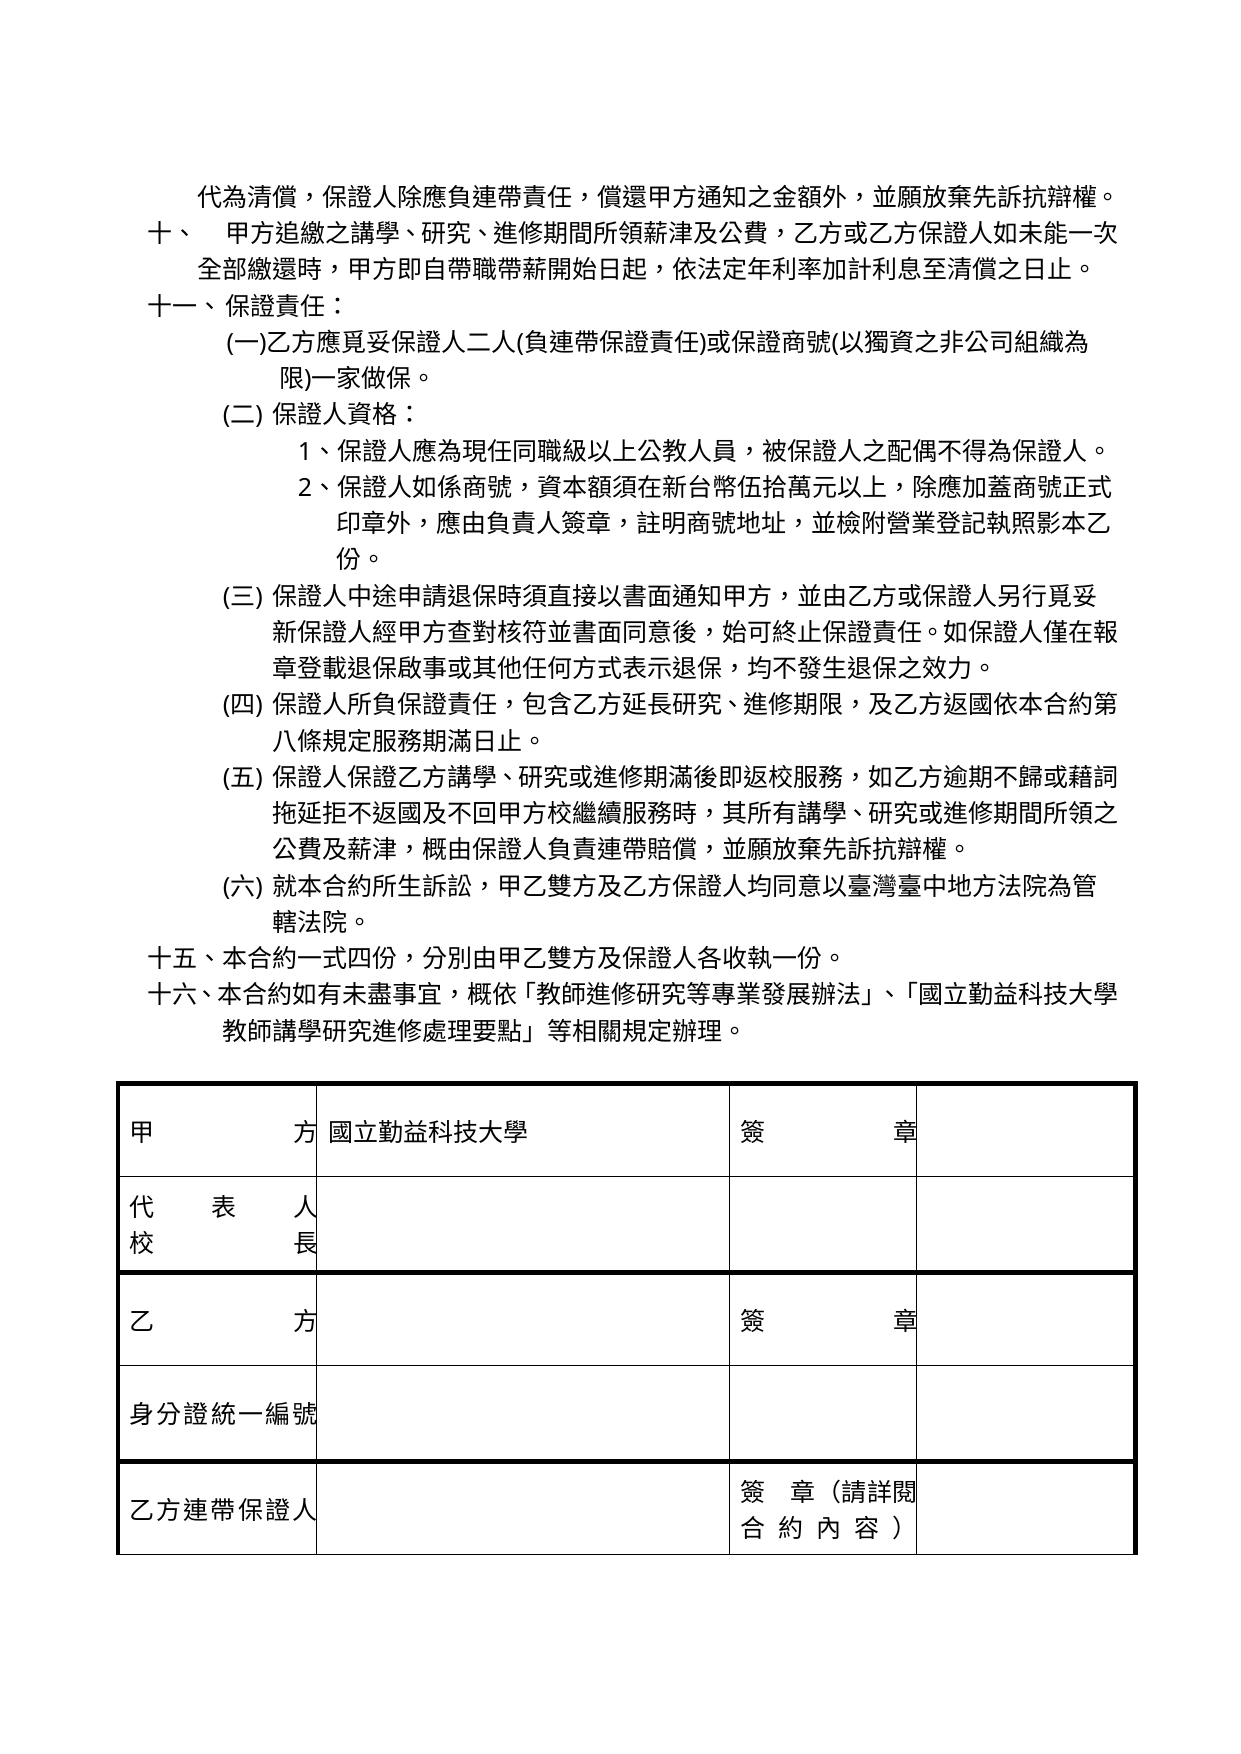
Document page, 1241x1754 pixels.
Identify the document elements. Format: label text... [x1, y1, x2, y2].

text 十六、本合約如有未盡事宜，概依「教師進修研究等專業發展辦法」、「國立勤益科技大學教師講學研究進修處理要點」等相關規定辦理。 [148, 975, 1118, 1047]
text (一)乙方應覓妥保證人二人(負連帶保證責任)或保證商號(以獨資之非公司組織為限)一家做保。 [226, 322, 1118, 395]
table_cell [917, 1464, 1133, 1554]
text 十五、本合約一式四份，分別由甲乙雙方及保證人各收執一份。 [148, 938, 1118, 975]
table_cell 身分證統一編號 [120, 1366, 316, 1459]
list 就本合約所生訴訟，甲乙雙方及乙方保證人均同意以臺灣臺中地方法院為管轄法院。 [223, 866, 1118, 938]
table_header 簽章 [730, 1086, 916, 1176]
list 保證人保證乙方講學、研究或進修期滿後即返校服務，如乙方逾期不歸或藉詞拖延拒不返國及不回甲方校繼續服務時，其所有講學、研究或進修期間所領之公費及薪津，概由保證人負責連帶賠償，並願放棄先訴抗辯權。 [223, 757, 1118, 866]
table_cell [317, 1464, 729, 1554]
list 保證責任： [148, 286, 1118, 322]
table_cell [317, 1275, 729, 1365]
table_cell 簽 章（請詳閱合約內容） [730, 1464, 916, 1554]
table_cell [917, 1177, 1133, 1270]
table_cell [730, 1177, 916, 1270]
table_cell 簽章 [730, 1275, 916, 1365]
table_header 甲方 [120, 1086, 316, 1176]
table_header [917, 1086, 1133, 1176]
table_cell 乙方連帶保證人 [120, 1464, 316, 1554]
table_cell [730, 1366, 916, 1459]
table_cell [917, 1275, 1133, 1365]
list 保證人資格： [223, 395, 1118, 431]
text 2、保證人如係商號，資本額須在新台幣伍拾萬元以上，除應加蓋商號正式印章外，應由負責人簽章，註明商號地址，並檢附營業登記執照影本乙份。 [298, 467, 1118, 576]
table_cell 代表人 校長 [120, 1177, 316, 1270]
table_cell [317, 1366, 729, 1459]
table_cell [317, 1177, 729, 1270]
list 保證人中途申請退保時須直接以書面通知甲方，並由乙方或保證人另行覓妥新保證人經甲方查對核符並書面同意後，始可終止保證責任。如保證人僅在報章登載退保啟事或其他任何方式表示退保，均不發生退保之效力。 [223, 576, 1118, 685]
text 1、保證人應為現任同職級以上公教人員，被保證人之配偶不得為保證人。 [298, 431, 1118, 467]
table_cell [917, 1366, 1133, 1459]
list 保證人所負保證責任，包含乙方延長研究、進修期限，及乙方返國依本合約第八條規定服務期滿日止。 [223, 685, 1118, 757]
list 甲方追繳之講學、研究、進修期間所領薪津及公費，乙方或乙方保證人如未能一次全部繳還時，甲方即自帶職帶薪開始日起，依法定年利率加計利息至清償之日止。 [148, 213, 1118, 286]
list 代為清償，保證人除應負連帶責任，償還甲方通知之金額外，並願放棄先訴抗辯權。 [148, 177, 1118, 213]
table_header 國立勤益科技大學 [317, 1086, 729, 1176]
table_cell 乙方 [120, 1275, 316, 1365]
